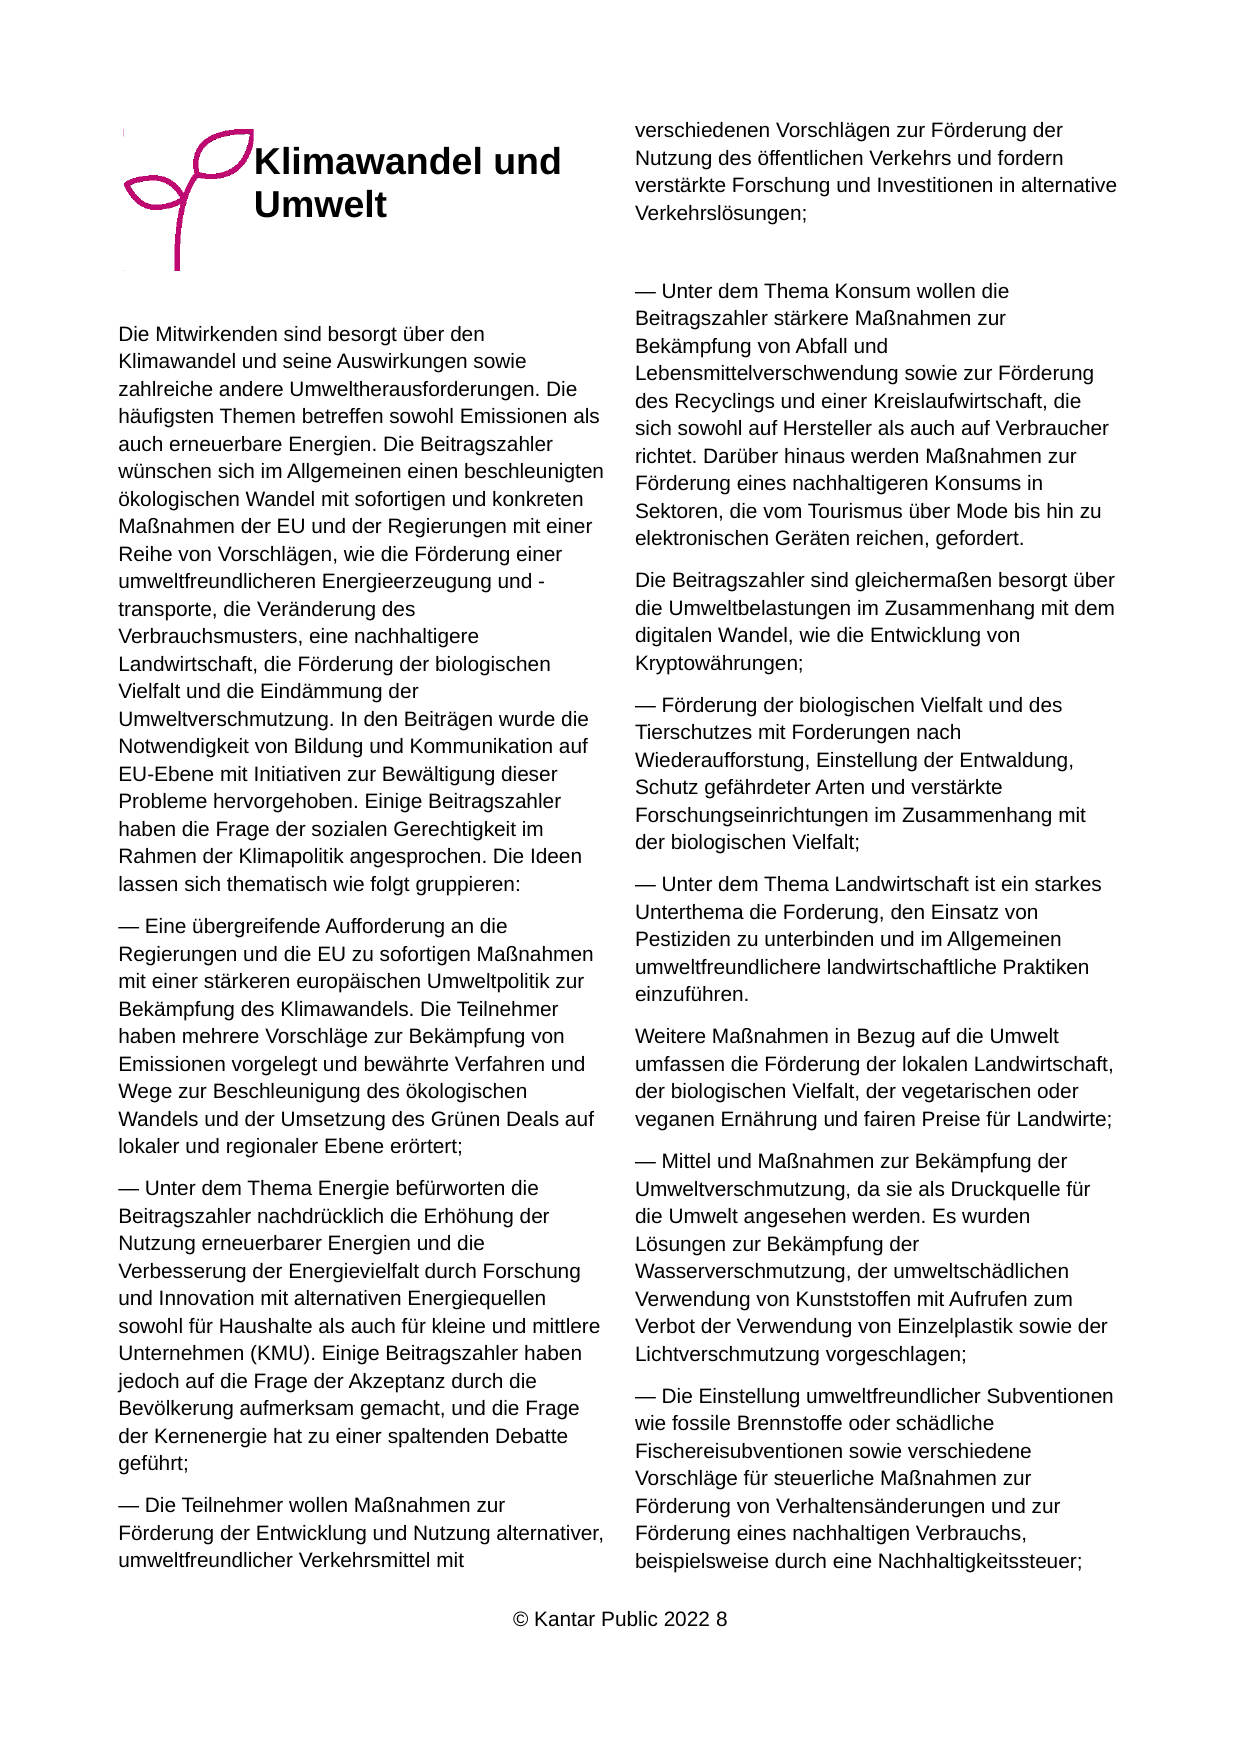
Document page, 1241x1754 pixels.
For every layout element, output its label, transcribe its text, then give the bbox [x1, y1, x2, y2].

text — Förderung der biologischen Vielfalt und des Tierschutzes mit Forderungen nach Wiederaufforstung, Einstellung der Entwaldung, Schutz gefährdeter Arten und verstärkte Forschungseinrichtungen im Zusammenhang mit der biologischen Vielfalt; [635, 693, 1122, 854]
text Die Beitragszahler sind gleichermaßen besorgt über die Umweltbelastungen im Zusammenhang mit dem digitalen Wandel, wie die Entwicklung von Kryptowährungen; [635, 568, 1122, 674]
text Weitere Maßnahmen in Bezug auf die Umwelt umfassen die Förderung der lokalen Landwirtschaft, der biologischen Vielfalt, der vegetarischen oder veganen Ernährung und fairen Preise für Landwirte; [635, 1024, 1122, 1131]
text — Unter dem Thema Landwirtschaft ist ein starkes Unterthema die Forderung, den Einsatz von Pestiziden zu unterbinden und im Allgemeinen umweltfreundlichere landwirtschaftliche Praktiken einzuführen. [635, 872, 1122, 1006]
text — Unter dem Thema Konsum wollen die Beitragszahler stärkere Maßnahmen zur Bekämpfung von Abfall und Lebensmittelverschwendung sowie zur Förderung des Recyclings und einer Kreislaufwirtschaft, die sich sowohl auf Hersteller als auch auf Verbraucher richtet. Darüber hinaus werden Maßnahmen zur Förderung eines nachhaltigeren Konsums in Sektoren, die vom Tourismus über Mode bis hin zu elektronischen Geräten reichen, gefordert. [635, 278, 1122, 550]
text — Eine übergreifende Aufforderung an die Regierungen und die EU zu sofortigen Maßnahmen mit einer stärkeren europäischen Umweltpolitik zur Bekämpfung des Klimawandels. Die Teilnehmer haben mehrere Vorschläge zur Bekämpfung von Emissionen vorgelegt und bewährte Verfahren und Wege zur Beschleunigung des ökologischen Wandels und der Umsetzung des Grünen Deals auf lokaler und regionaler Ebene erörtert; [118, 914, 605, 1158]
text — Die Teilnehmer wollen Maßnahmen zur Förderung der Entwicklung und Nutzung alternativer, umweltfreundlicher Verkehrsmittel mit [118, 1493, 605, 1572]
text verschiedenen Vorschlägen zur Förderung der Nutzung des öffentlichen Verkehrs und fordern verstärkte Forschung und Investitionen in alternative Verkehrslösungen; [635, 118, 1122, 224]
text — Unter dem Thema Energie befürworten die Beitragszahler nachdrücklich die Erhöhung der Nutzung erneuerbarer Energien und die Verbesserung der Energievielfalt durch Forschung und Innovation mit alternativen Energiequellen sowohl für Haushalte als auch für kleine und mittlere Unternehmen (KMU). Einige Beitragszahler haben jedoch auf die Frage der Akzeptanz durch die Bevölkerung aufmerksam gemacht, und die Frage der Kernenergie hat zu einer spaltenden Debatte geführt; [118, 1176, 605, 1475]
text Die Mitwirkenden sind besorgt über den Klimawandel und seine Auswirkungen sowie zahlreiche andere Umweltherausforderungen. Die häufigsten Themen betreffen sowohl Emissionen als auch erneuerbare Energien. Die Beitragszahler wünschen sich im Allgemeinen einen beschleunigten ökologischen Wandel mit sofortigen und konkreten Maßnahmen der EU und der Regierungen mit einer Reihe von Vorschlägen, wie die Förderung einer umweltfreundlicheren Energieerzeugung und -transporte, die Veränderung des Verbrauchsmusters, eine nachhaltigere Landwirtschaft, die Förderung der biologischen Vielfalt und die Eindämmung der Umweltverschmutzung. In den Beiträgen wurde die Notwendigkeit von Bildung und Kommunikation auf EU-Ebene mit Initiativen zur Bewältigung dieser Probleme hervorgehoben. Einige Beitragszahler haben die Frage der sozialen Gerechtigkeit im Rahmen der Klimapolitik angesprochen. Die Ideen lassen sich thematisch wie folgt gruppieren: [118, 322, 605, 896]
picture [123, 129, 254, 271]
text — Die Einstellung umweltfreundlicher Subventionen wie fossile Brennstoffe oder schädliche Fischereisubventionen sowie verschiedene Vorschläge für steuerliche Maßnahmen zur Förderung von Verhaltensänderungen und zur Förderung eines nachhaltigen Verbrauchs, beispielsweise durch eine Nachhaltigkeitssteuer; [635, 1383, 1122, 1572]
text — Mittel und Maßnahmen zur Bekämpfung der Umweltverschmutzung, da sie als Druckquelle für die Umwelt angesehen werden. Es wurden Lösungen zur Bekämpfung der Wasserverschmutzung, der umweltschädlichen Verwendung von Kunststoffen mit Aufrufen zum Verbot der Verwendung von Einzelplastik sowie der Lichtverschmutzung vorgeschlagen; [635, 1149, 1122, 1365]
subtitle Klimawandel und Umwelt [254, 139, 605, 225]
